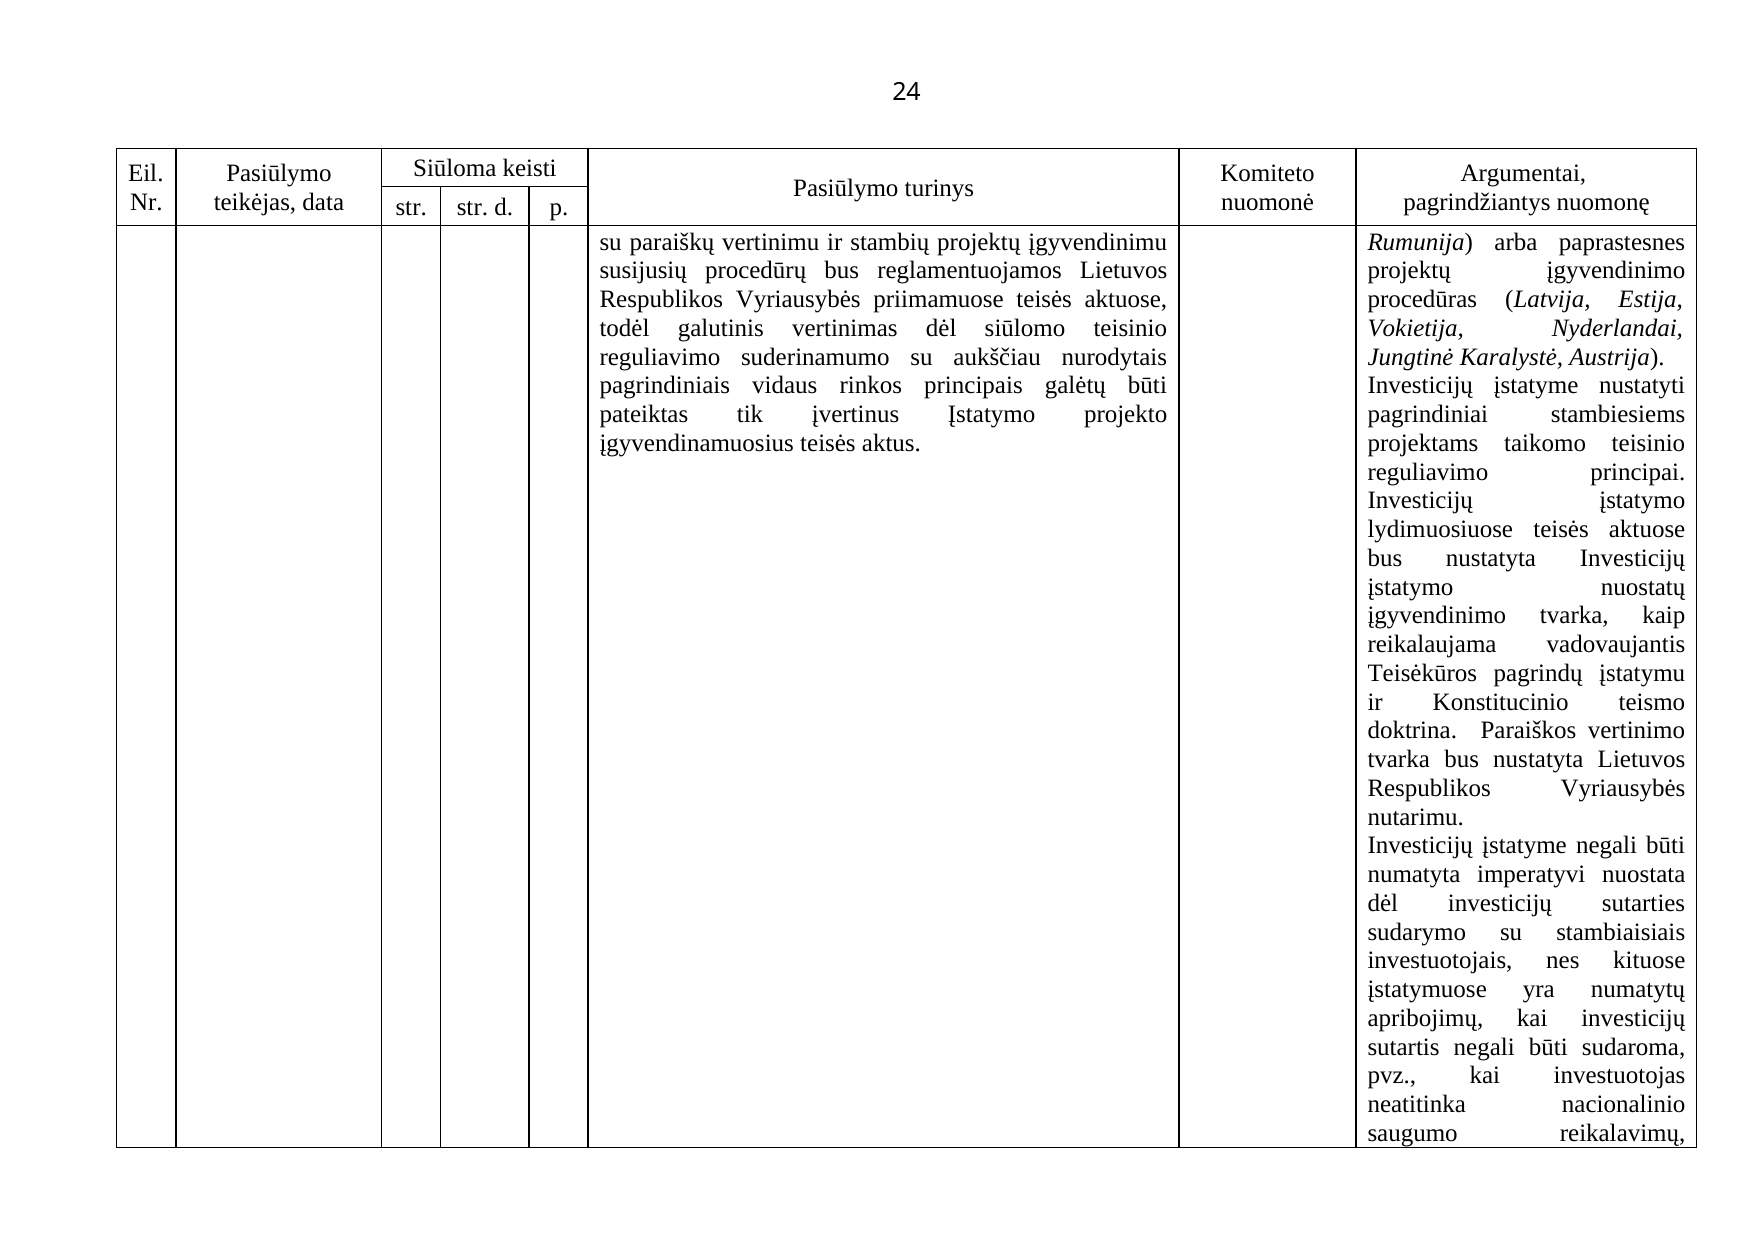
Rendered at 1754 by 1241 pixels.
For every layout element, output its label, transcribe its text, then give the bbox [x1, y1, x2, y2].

table_cell [382, 226, 440, 1147]
table_cell str. [382, 187, 440, 225]
table_header Pasiūlymo teikėjas, data [177, 149, 381, 225]
table_cell [117, 226, 175, 1147]
table_header Komiteto nuomonė [1180, 149, 1355, 225]
table_cell Rumunija) arba paprastesnes projektų įgyvendinimo procedūras (Latvija, Estija, Vokietija, Nyderlandai, Jungtinė Karalystė, Austrija). Investicijų įstatyme nustatyti pagrindiniai stambiesiems projektams taikomo teisinio reguliavimo principai. Investicijų įstatymo lydimuosiuose teisės aktuose bus nustatyta Investicijų įstatymo nuostatų įgyvendinimo tvarka, kaip reikalaujama vadovaujantis Teisėkūros pagrindų įstatymu ir Konstitucinio teismo doktrina. Paraiškos vertinimo tvarka bus nustatyta Lietuvos Respublikos Vyriausybės nutarimu. Investicijų įstatyme negali būti numatyta imperatyvi nuostata dėl investicijų sutarties sudarymo su stambiaisiais investuotojais, nes kituose įstatymuose yra numatytų apribojimų, kai investicijų sutartis negali būti sudaroma, pvz., kai investuotojas neatitinka nacionalinio saugumo reikalavimų, [1357, 226, 1696, 1147]
table_header Siūloma keisti [382, 149, 587, 186]
table_cell str. d. [441, 187, 528, 225]
table_cell [530, 226, 587, 1147]
table_header Pasiūlymo turinys [589, 149, 1178, 225]
table_header Argumentai, pagrindžiantys nuomonę [1357, 149, 1696, 225]
table_header Eil. Nr. [117, 149, 175, 225]
table_cell [1180, 226, 1355, 1147]
table_cell [441, 226, 528, 1147]
table_cell [177, 226, 381, 1147]
table_cell p. [530, 187, 587, 225]
table_cell su paraiškų vertinimu ir stambių projektų įgyvendinimu susijusių procedūrų bus reglamentuojamos Lietuvos Respublikos Vyriausybės priimamuose teisės aktuose, todėl galutinis vertinimas dėl siūlomo teisinio reguliavimo suderinamumo su aukščiau nurodytais pagrindiniais vidaus rinkos principais galėtų būti pateiktas tik įvertinus Įstatymo projekto įgyvendinamuosius teisės aktus. [589, 226, 1178, 1147]
